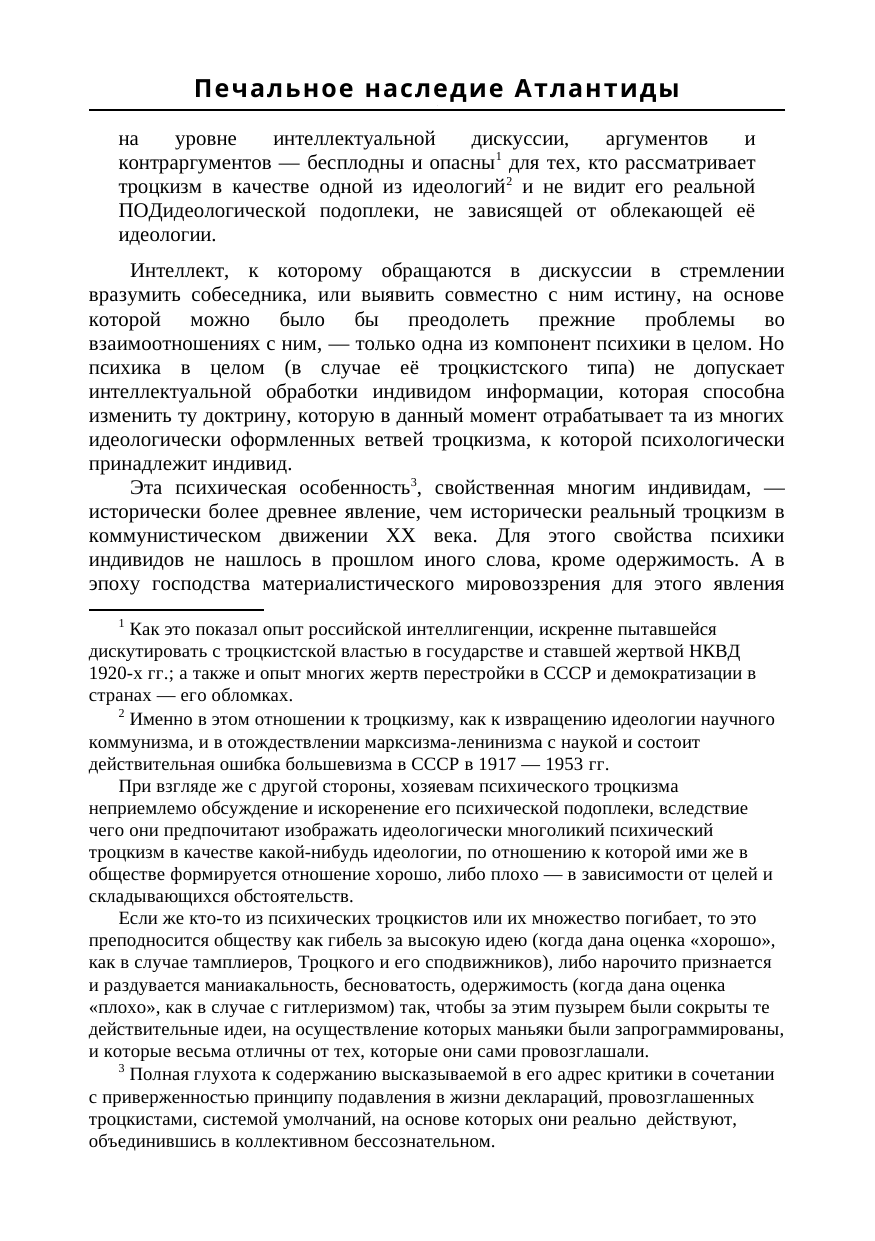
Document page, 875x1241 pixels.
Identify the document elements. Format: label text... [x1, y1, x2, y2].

text Эта психическая особенность, свойственная многим индивидам, — исторически более древнее явление, чем исторически реальный троцкизм в коммунистическом движении ХХ века. Для этого свойства психики индивидов не нашлось в прошлом иного слова, кроме одержимость. А в эпоху господства материалистического мировоззрения для этого явления [89, 475, 785, 595]
text При взгляде же с другой стороны, хозяевам психического троцкизма неприемлемо обсуждение и искоренение его психической подоплеки, вследствие чего они предпочитают изображать идеологически многоликий психический троцкизм в качестве какой-нибудь идеологии, по отношению к которой ими же в обществе формируется отношение хорошо, либо плохо — в зависимости от целей и складывающихся обстоятельств. [89, 774, 785, 907]
text на уровне интеллектуальной дискуссии, аргументов и контраргументов — бесплодны и опасны для тех, кто рассматривает троцкизм в качестве одной из идеологий и не видит его реальной ПОДидеологической подоплеки, не зависящей от облекающей её идеологии. [118, 125, 756, 246]
text Как это показал опыт российской интеллигенции, искренне пытавшейся дискутировать с троцкистской властью в государстве и ставшей жертвой НКВД 1920‑х гг.; а также и опыт многих жертв перестройки в СССР и демократизации в странах — его обломках. [89, 616, 785, 706]
text Именно в этом отношении к троцкизму, как к извращению идеологии научного коммунизма, и в отождествлении марксизма-ленинизма с наукой и состоит действительная ошибка большевизма в СССР в 1917 — 1953 гг. [89, 706, 785, 774]
text Интеллект, к которому обращаются в дискуссии в стремлении вразумить собеседника, или выявить совместно с ним истину, на основе которой можно было бы преодолеть прежние проблемы во взаимоотношениях с ним, — только одна из компонент психики в целом. Но психика в целом (в случае её троцкистского типа) не допускает интеллектуальной обработки индивидом информации, которая способна изменить ту доктрину, которую в данный момент отрабатывает та из многих идеологически оформленных ветвей троцкизма, к которой психологически принадлежит индивид. [89, 258, 785, 475]
text Если же кто-то из психических троцкистов или их множество погибает, то это преподносится обществу как гибель за высокую идею (когда дана оценка «хорошо», как в случае тамплиеров, Троцкого и его сподвижников), либо нарочито признается и раздувается маниакальность, бесноватость, одержимость (когда дана оценка «плохо», как в случае с гитлеризмом) так, чтобы за этим пузырем были сокрыты те действительные идеи, на осуществление которых маньяки были запрограммированы, и которые весьма отличны от тех, которые они сами провозглашали. [89, 907, 785, 1061]
text Полная глухота к содержанию высказываемой в его адрес критики в сочетании с приверженностью принципу подавления в жизни деклараций, провозглашенных троцкистами, системой умолчаний, на основе которых они реально действуют, объединившись в коллективном бессознательном. [89, 1061, 785, 1152]
